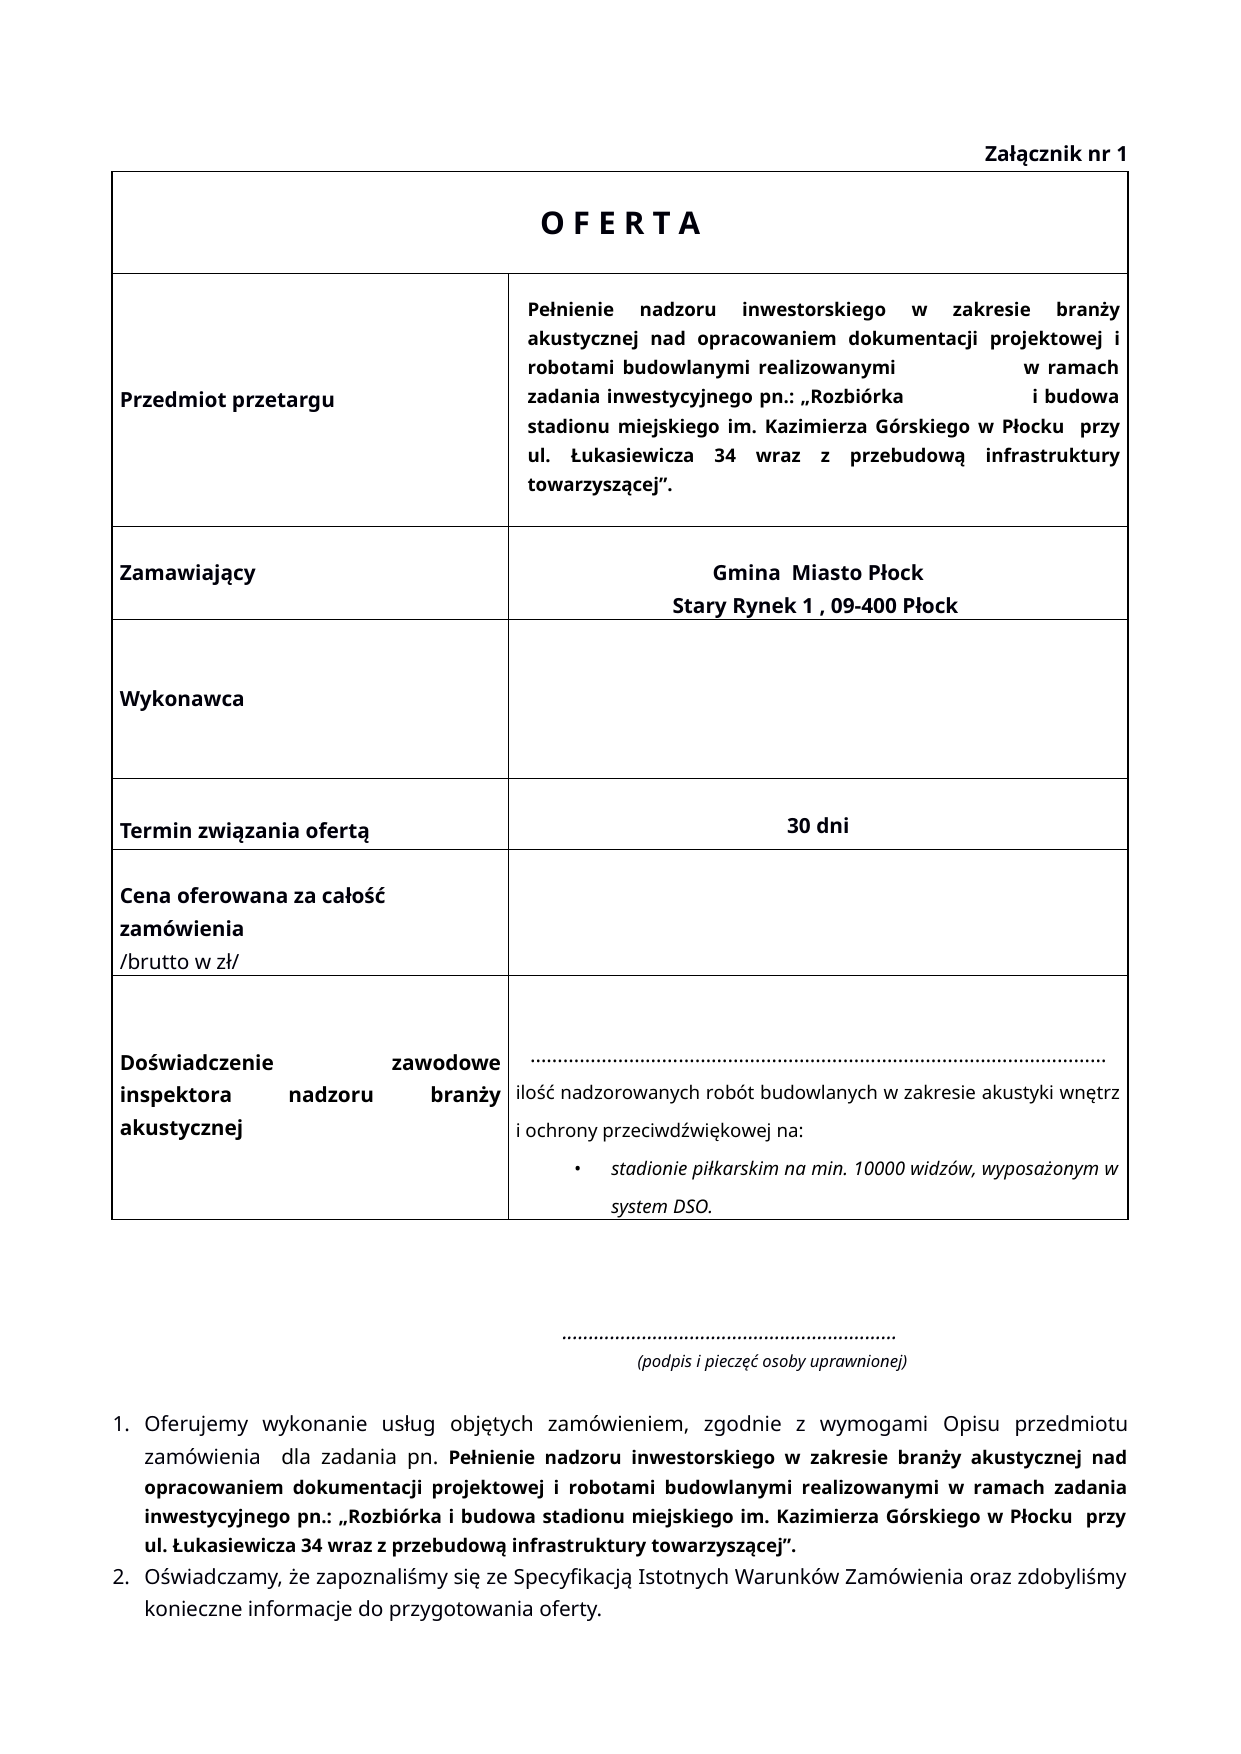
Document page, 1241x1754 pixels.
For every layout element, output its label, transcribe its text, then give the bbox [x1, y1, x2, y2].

text 2. Oświadczamy, że zapoznaliśmy się ze Specyfikacją Istotnych Warunków Zamówienia oraz zdobyliśmy konieczne informacje do przygotowania oferty. [112, 1562, 1128, 1623]
text ............................................................... [112, 1317, 1128, 1346]
text (podpis i pieczęć osoby uprawnionej) [112, 1350, 1128, 1373]
table_cell Cena oferowana za całość zamówienia /brutto w zł/ [113, 850, 508, 975]
table_cell [509, 850, 1127, 975]
table_cell …………………………………………………………………………………………… ilość nadzorowanych robót budowlanych w zakresie akustyki wnętrz i ochrony przeciwdźwiękowej na: stadionie piłkarskim na min. 10000 widzów, wyposażonym w system DSO. [509, 976, 1127, 1219]
text 1. Oferujemy wykonanie usług objętych zamówieniem, zgodnie z wymogami Opisu przedmiotu zamówienia dla zadania pn. Pełnienie nadzoru inwestorskiego w zakresie branży akustycznej nad opracowaniem dokumentacji projektowej i robotami budowlanymi realizowanymi w ramach zadania inwestycyjnego pn.: „Rozbiórka i budowa stadionu miejskiego im. Kazimierza Górskiego w Płocku przy ul. Łukasiewicza 34 wraz z przebudową infrastruktury towarzyszącej”. [112, 1409, 1128, 1558]
table_cell Zamawiający [113, 527, 508, 619]
table_cell [509, 620, 1127, 778]
text Załącznik nr 1 [112, 139, 1128, 167]
table_cell Przedmiot przetargu [113, 274, 508, 526]
table_cell 30 dni [509, 779, 1127, 849]
table_cell Wykonawca [113, 620, 508, 778]
table_cell Termin związania ofertą [113, 779, 508, 849]
table_header O F E R T A [113, 172, 1127, 273]
table_cell Doświadczenie zawodowe inspektora nadzoru branży akustycznej [113, 976, 508, 1219]
table_cell Gmina Miasto Płock Stary Rynek 1 , 09-400 Płock [509, 527, 1127, 619]
table_cell Pełnienie nadzoru inwestorskiego w zakresie branży akustycznej nad opracowaniem dokumentacji projektowej i robotami budowlanymi realizowanymi w ramach zadania inwestycyjnego pn.: „Rozbiórka i budowa stadionu miejskiego im. Kazimierza Górskiego w Płocku przy ul. Łukasiewicza 34 wraz z przebudową infrastruktury towarzyszącej”. [509, 274, 1127, 526]
